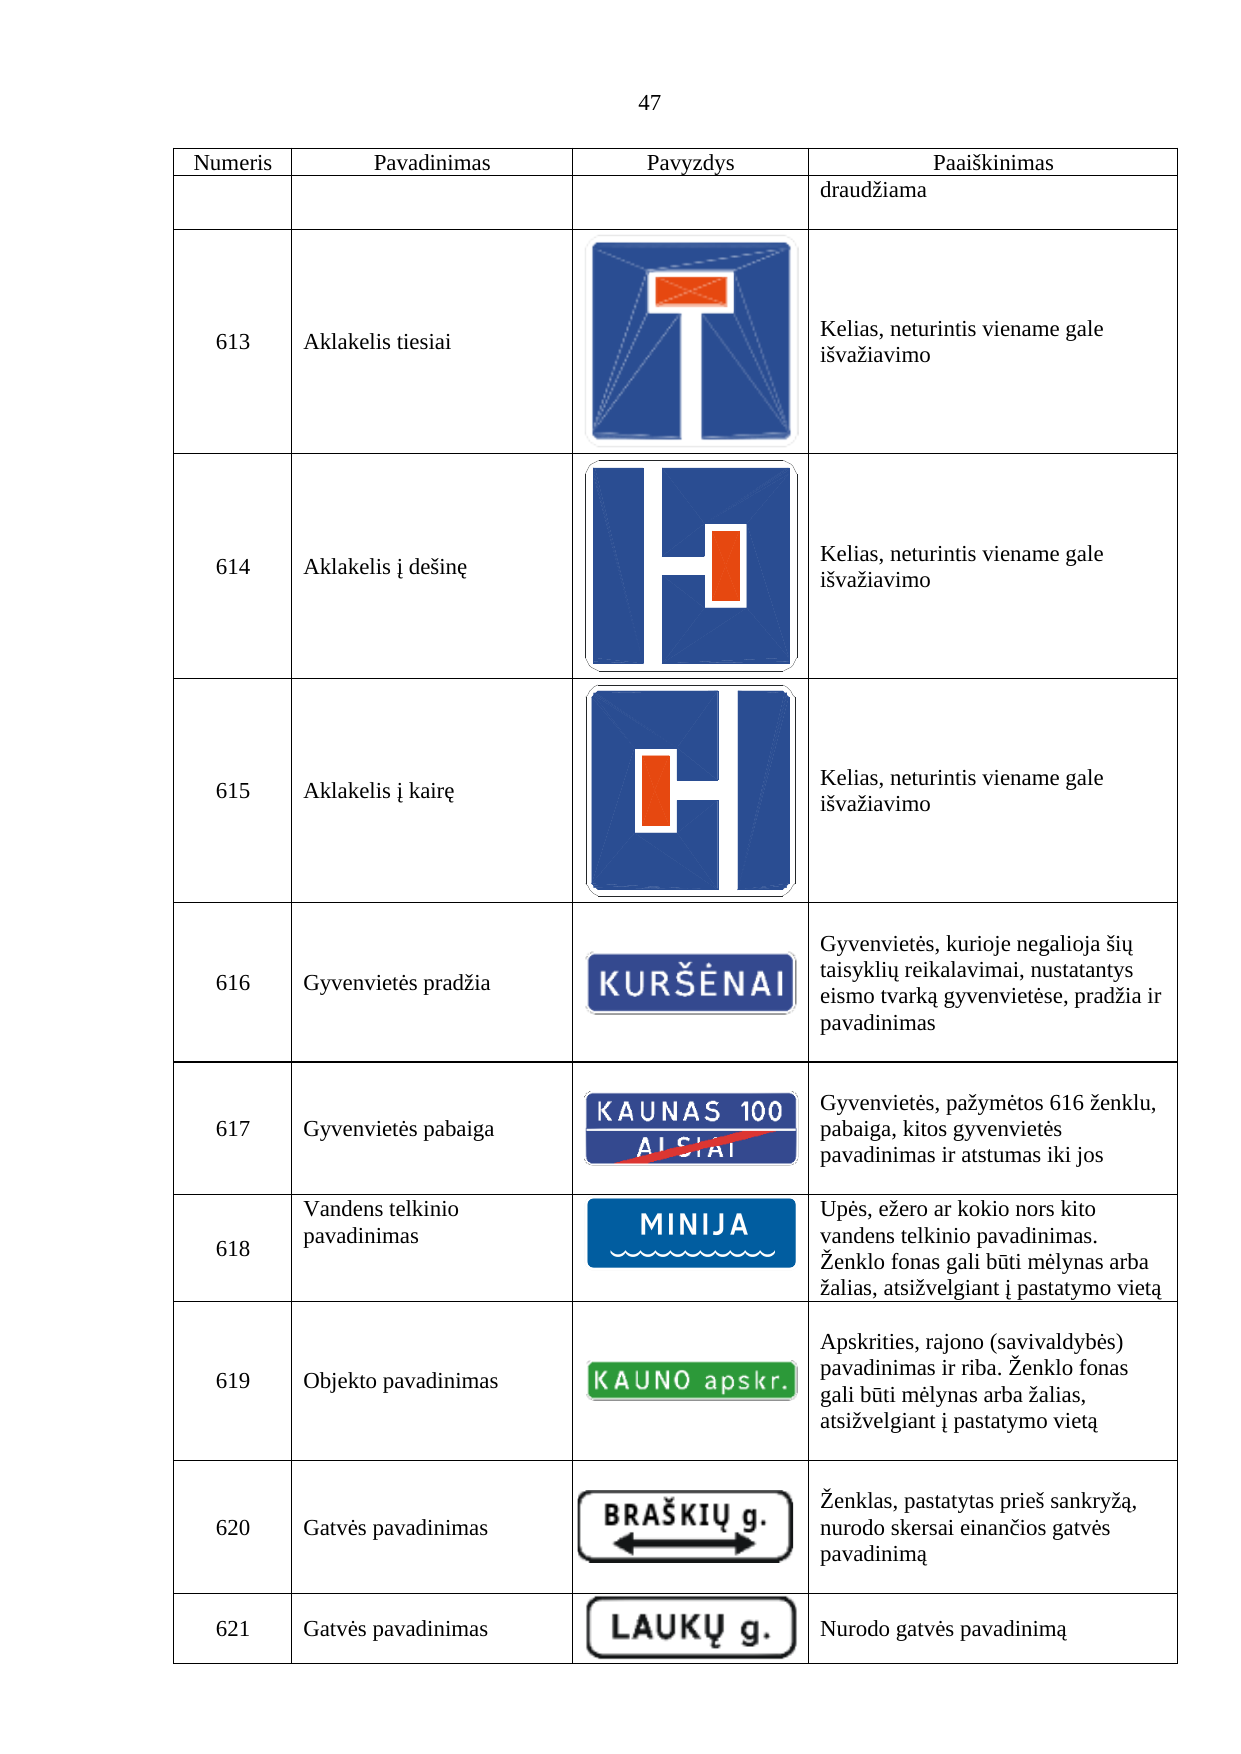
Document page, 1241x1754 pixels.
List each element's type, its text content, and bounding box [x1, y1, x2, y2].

table_cell Gyvenvietės, kurioje negalioja šių taisyklių reikalavimai, nustatantys eismo tvarką gyvenvietėse, pradžia ir pavadinimas [809, 903, 1177, 1061]
table_cell Aklakelis į dešinę [292, 454, 572, 678]
table_cell [292, 176, 572, 229]
table_cell Gatvės pavadinimas [292, 1594, 572, 1662]
table_cell [573, 1594, 808, 1662]
table_cell Nurodo gatvės pavadinimą [809, 1594, 1177, 1662]
table_cell [573, 454, 808, 678]
table_cell Gyvenvietės, pažymėtos 616 ženklu, pabaiga, kitos gyvenvietės pavadinimas ir atstumas iki jos [809, 1063, 1177, 1194]
table_cell Kelias, neturintis viename gale išvažiavimo [809, 454, 1177, 678]
table_header Pavyzdys [573, 149, 808, 175]
table_cell Upės, ežero ar kokio nors kito vandens telkinio pavadinimas. Ženklo fonas gali būti mėlynas arba žalias, atsižvelgiant į pastatymo vietą [809, 1195, 1177, 1301]
table_cell 620 [174, 1461, 291, 1593]
table_cell Ženklas, pastatytas prieš sankryžą, nurodo skersai einančios gatvės pavadinimą [809, 1461, 1177, 1593]
table_cell Aklakelis tiesiai [292, 230, 572, 453]
table_cell 616 [174, 903, 291, 1061]
table_cell [573, 1461, 808, 1593]
table_cell draudžiama [809, 176, 1177, 229]
table_header Numeris [174, 149, 291, 175]
table_header Paaiškinimas [809, 149, 1177, 175]
table_cell [573, 903, 808, 1061]
table_cell 617 [174, 1063, 291, 1194]
table_cell 615 [174, 679, 291, 902]
table_cell [573, 1063, 808, 1194]
table_cell 619 [174, 1302, 291, 1460]
table_cell 614 [174, 454, 291, 678]
table_cell [573, 1302, 808, 1460]
table_cell Kelias, neturintis viename gale išvažiavimo [809, 679, 1177, 902]
table_cell Objekto pavadinimas [292, 1302, 572, 1460]
table_cell Gyvenvietės pabaiga [292, 1063, 572, 1194]
table_cell Vandens telkinio pavadinimas [292, 1195, 572, 1301]
table_cell Gyvenvietės pradžia [292, 903, 572, 1061]
table_cell [573, 230, 808, 453]
table_cell 621 [174, 1594, 291, 1662]
table_cell 618 [174, 1195, 291, 1301]
table_cell [573, 1195, 808, 1301]
table_header Pavadinimas [292, 149, 572, 175]
table_cell Gatvės pavadinimas [292, 1461, 572, 1593]
table_cell Aklakelis į kairę [292, 679, 572, 902]
table_cell Apskrities, rajono (savivaldybės) pavadinimas ir riba. Ženklo fonas gali būti mėlynas arba žalias, atsižvelgiant į pastatymo vietą [809, 1302, 1177, 1460]
table_cell [573, 679, 808, 902]
table_cell 613 [174, 230, 291, 453]
table_cell Kelias, neturintis viename gale išvažiavimo [809, 230, 1177, 453]
table_cell [174, 176, 291, 229]
table_cell [573, 176, 808, 229]
